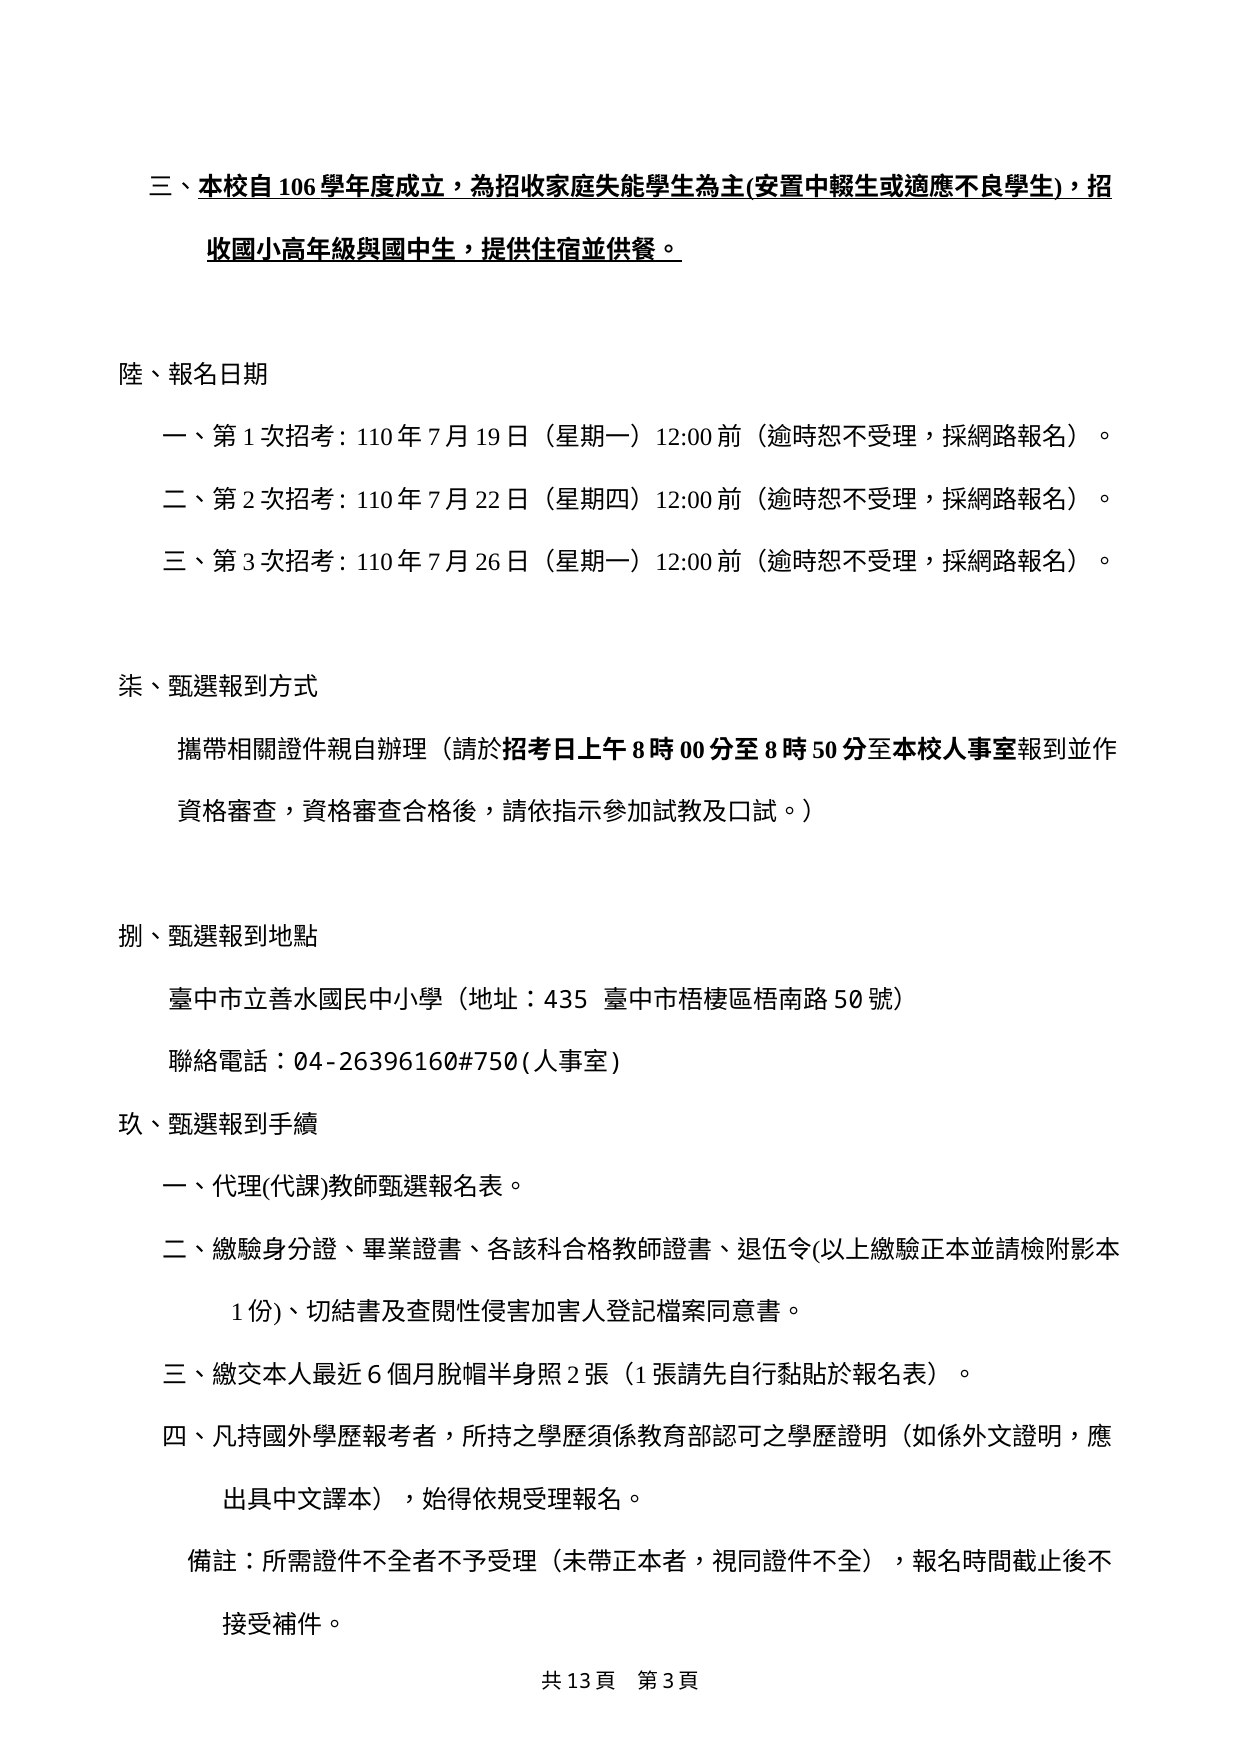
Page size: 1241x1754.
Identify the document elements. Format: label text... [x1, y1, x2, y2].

text 一、代理(代課)教師甄選報名表。 [118, 1143, 1122, 1206]
text 陸、報名日期 [118, 331, 1122, 393]
text 一、第1次招考: 110年7月19日（星期一）12:00前（逾時恕不受理，採網路報名）。 [162, 393, 1122, 456]
text 二、第2次招考: 110年7月22日（星期四）12:00前（逾時恕不受理，採網路報名）。 [162, 456, 1122, 518]
text 捌、甄選報到地點 臺中市立善水國民中小學（地址：435 臺中市梧棲區梧南路50號） [118, 893, 1122, 1018]
text 玖、甄選報到手續 [118, 1081, 1122, 1143]
text 二、繳驗身分證、畢業證書、各該科合格教師證書、退伍令(以上繳驗正本並請檢附影本1份)、切結書及查閱性侵害加害人登記檔案同意書。 [156, 1206, 1122, 1331]
text 三、第3次招考: 110年7月26日（星期一）12:00前（逾時恕不受理，採網路報名）。 [162, 518, 1122, 581]
text 三、繳交本人最近6個月脫帽半身照2張（1張請先自行黏貼於報名表）。 [156, 1331, 1122, 1393]
text 三、本校自106學年度成立，為招收家庭失能學生為主(安置中輟生或適應不良學生)，招收國小高年級與國中生，提供住宿並供餐。 [142, 143, 1122, 268]
text 四、凡持國外學歷報考者，所持之學歷須係教育部認可之學歷證明（如係外文證明，應出具中文譯本），始得依規受理報名。 [156, 1393, 1122, 1518]
text 聯絡電話：04-26396160#750(人事室) [168, 1018, 1122, 1081]
text 柒、甄選報到方式 攜帶相關證件親自辦理（請於招考日上午8時00分至8時50分至本校人事室報到並作資格審查，資格審查合格後，請依指示參加試教及口試。） [118, 643, 1122, 831]
text 備註：所需證件不全者不予受理（未帶正本者，視同證件不全），報名時間截止後不接受補件。 [156, 1518, 1122, 1643]
